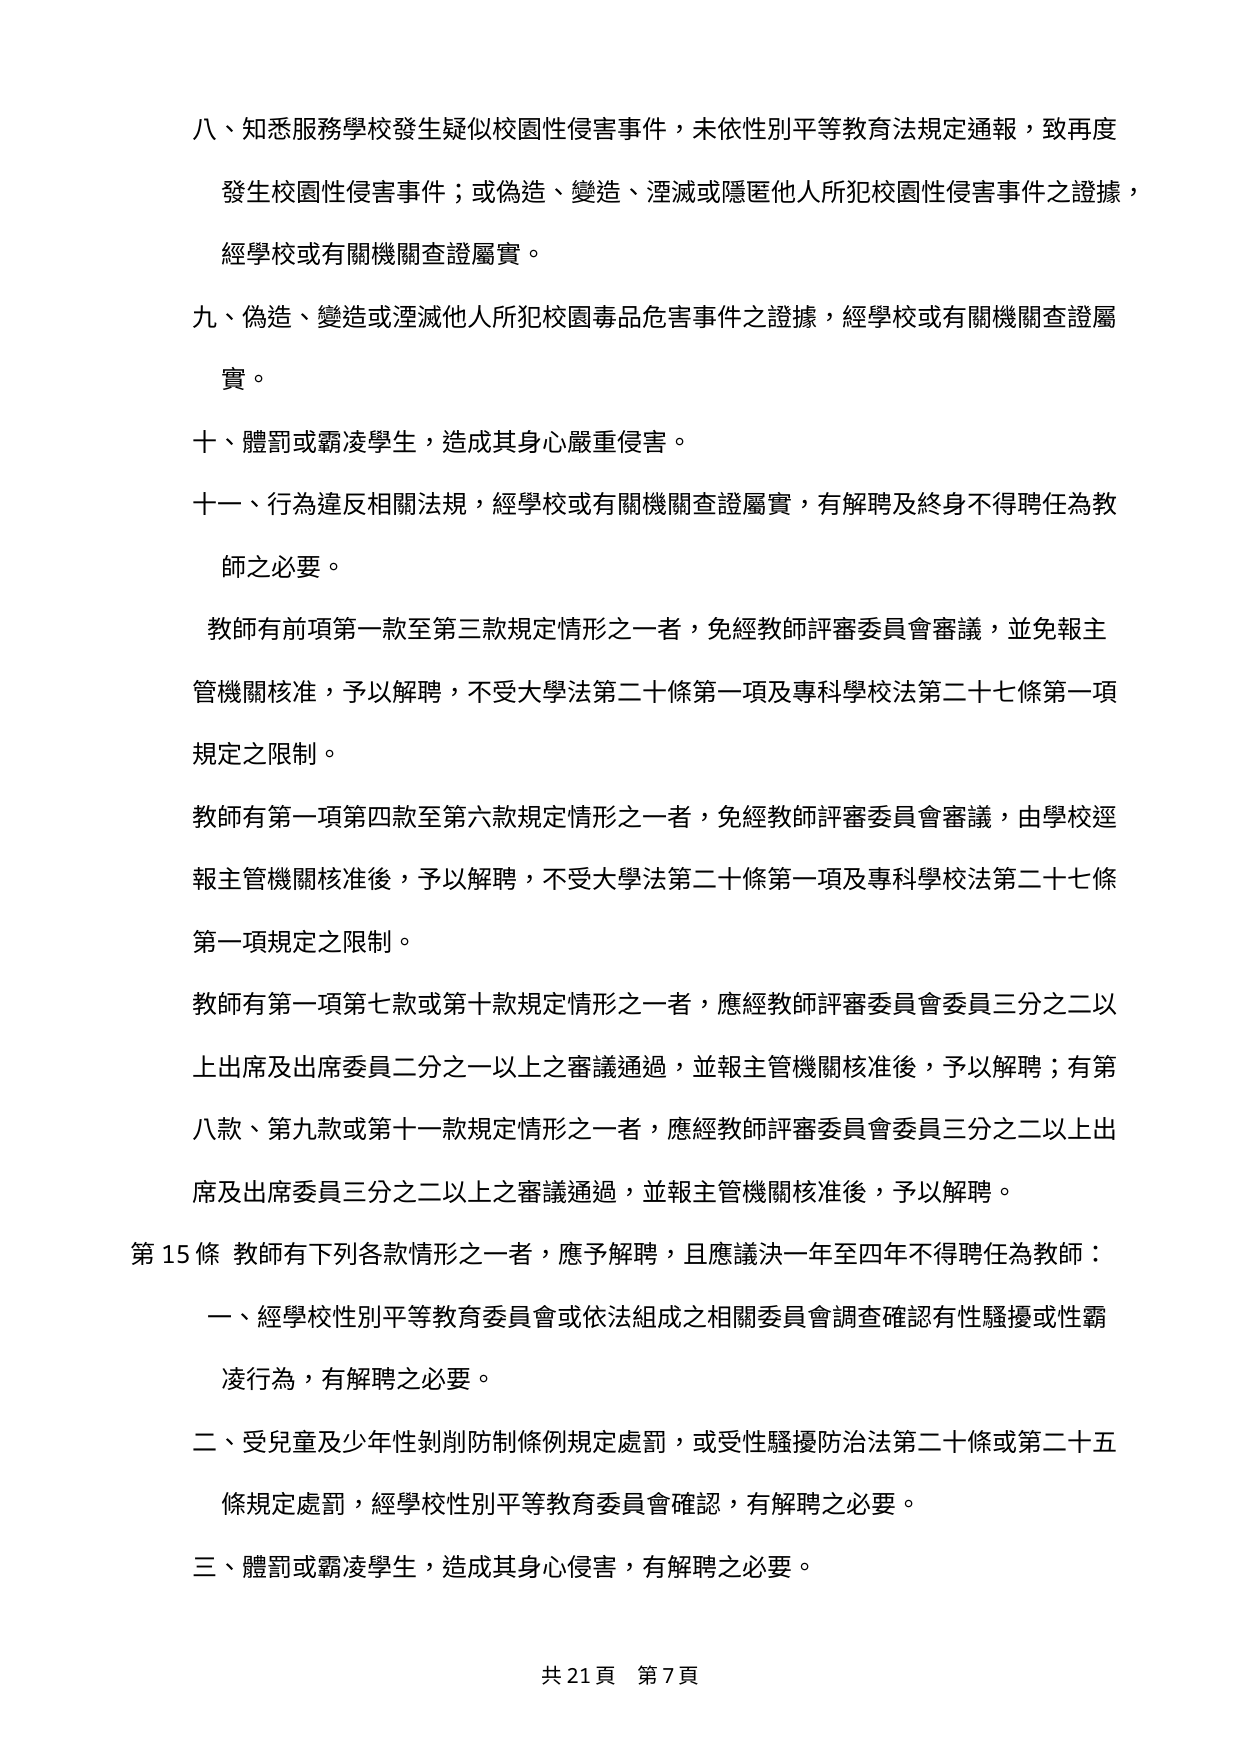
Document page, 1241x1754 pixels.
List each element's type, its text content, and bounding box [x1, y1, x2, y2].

text 一、經學校性別平等教育委員會或依法組成之相關委員會調查確認有性騷擾或性霸凌行為，有解聘之必要。 [192, 1273, 1122, 1398]
text 九、偽造、變造或湮滅他人所犯校園毒品危害事件之證據，經學校或有關機關查證屬實。 [192, 273, 1122, 398]
text 二、受兒童及少年性剝削防制條例規定處罰，或受性騷擾防治法第二十條或第二十五條規定處罰，經學校性別平等教育委員會確認，有解聘之必要。 [192, 1398, 1122, 1523]
text 十一、行為違反相關法規，經學校或有關機關查證屬實，有解聘及終身不得聘任為教師之必要。 [192, 461, 1122, 586]
text 教師有前項第一款至第三款規定情形之一者，免經教師評審委員會審議，並免報主管機關核准，予以解聘，不受大學法第二十條第一項及專科學校法第二十七條第一項規定之限制。 [192, 586, 1122, 773]
text 教師有第一項第四款至第六款規定情形之一者，免經教師評審委員會審議，由學校逕報主管機關核准後，予以解聘，不受大學法第二十條第一項及專科學校法第二十七條第一項規定之限制。 [192, 773, 1122, 961]
text 第15條 教師有下列各款情形之一者，應予解聘，且應議決一年至四年不得聘任為教師： [131, 1211, 1122, 1273]
text 教師有第一項第七款或第十款規定情形之一者，應經教師評審委員會委員三分之二以上出席及出席委員二分之一以上之審議通過，並報主管機關核准後，予以解聘；有第八款、第九款或第十一款規定情形之一者，應經教師評審委員會委員三分之二以上出席及出席委員三分之二以上之審議通過，並報主管機關核准後，予以解聘。 [192, 961, 1122, 1211]
text 三、體罰或霸凌學生，造成其身心侵害，有解聘之必要。 [192, 1523, 1122, 1586]
text 十、體罰或霸凌學生，造成其身心嚴重侵害。 [192, 398, 1122, 461]
text 八、知悉服務學校發生疑似校園性侵害事件，未依性別平等教育法規定通報，致再度發生校園性侵害事件；或偽造、變造、湮滅或隱匿他人所犯校園性侵害事件之證據，經學校或有關機關查證屬實。 [192, 86, 1122, 273]
